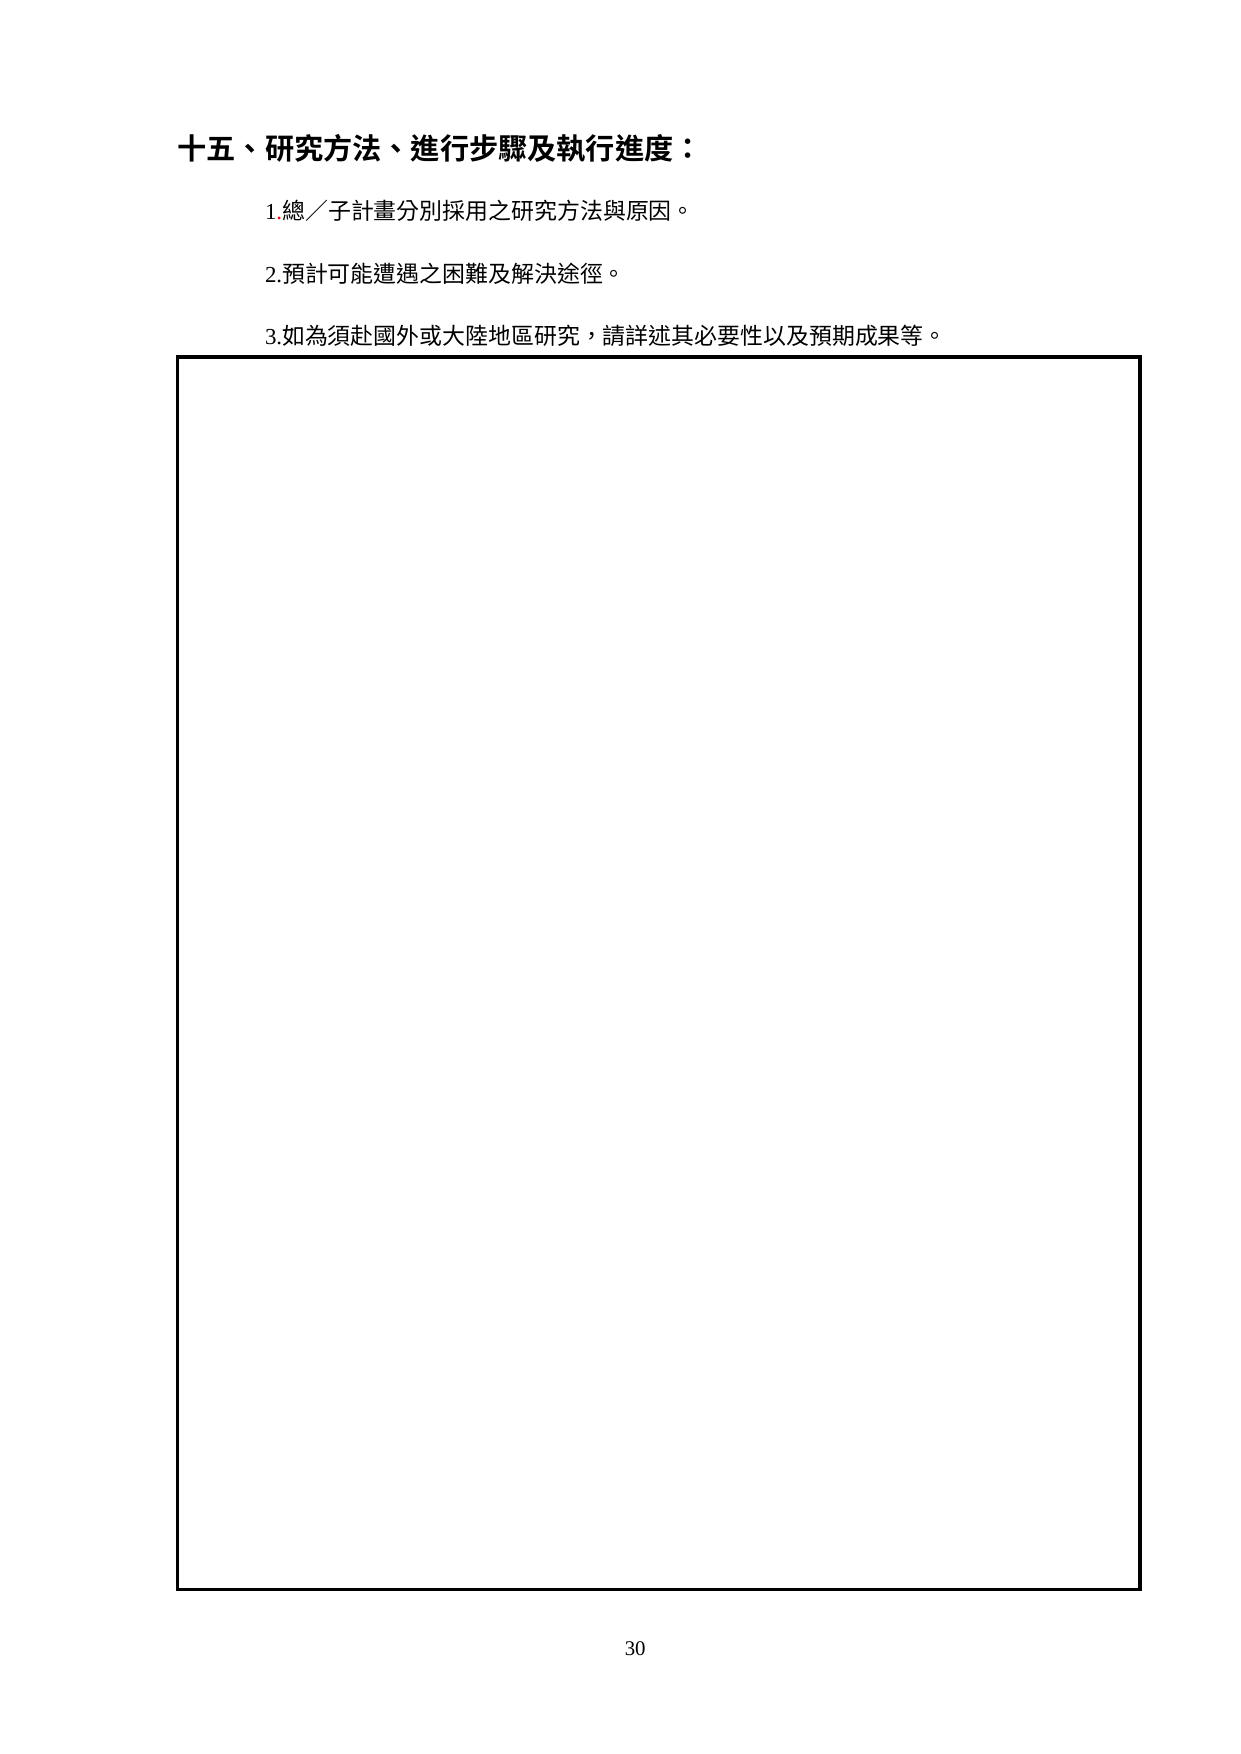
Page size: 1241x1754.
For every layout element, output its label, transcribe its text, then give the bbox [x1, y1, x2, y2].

text 1.總／子計畫分別採用之研究方法與原因。 [265, 168, 1092, 230]
text 十五、研究方法、進行步驟及執行進度： [177, 105, 1092, 168]
text 2.預計可能遭遇之困難及解決途徑。 [265, 230, 1092, 293]
text 3.如為須赴國外或大陸地區研究，請詳述其必要性以及預期成果等。 [265, 293, 1092, 355]
table_header [179, 359, 1138, 1588]
